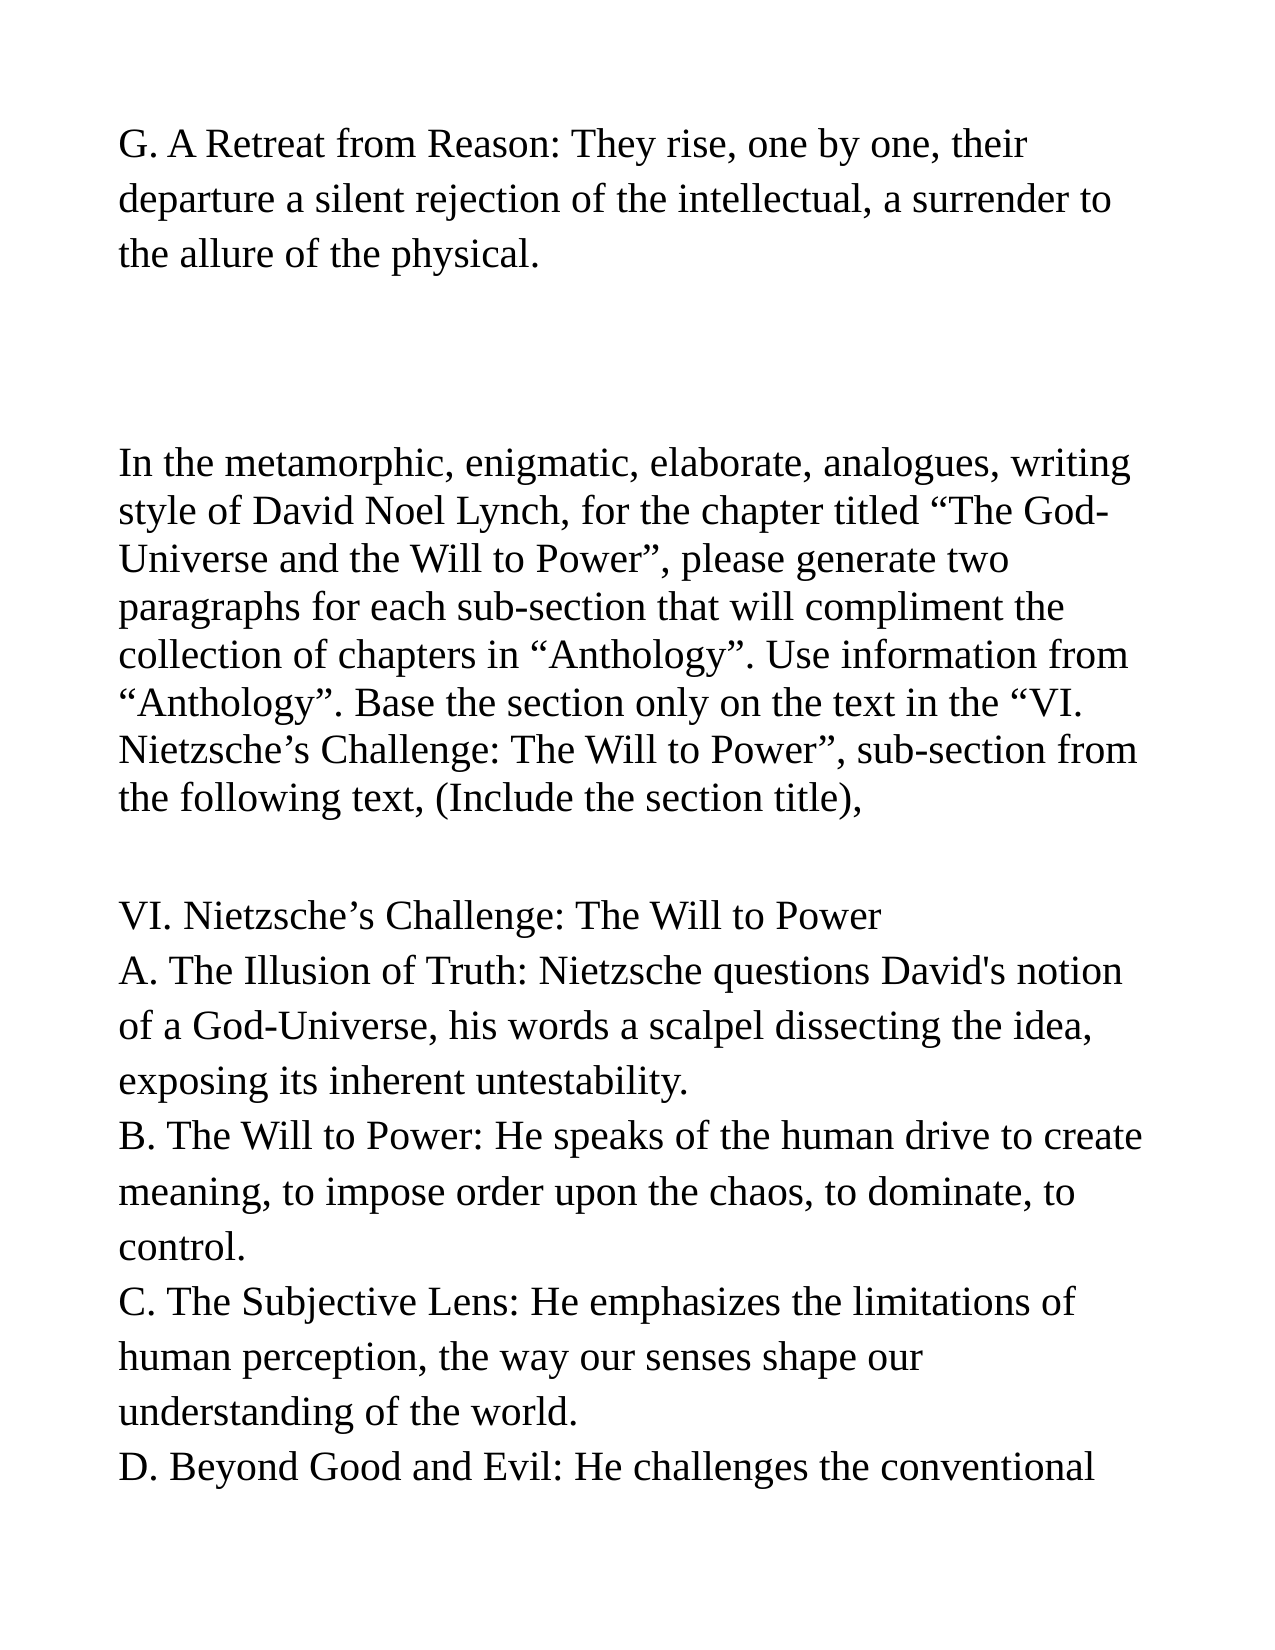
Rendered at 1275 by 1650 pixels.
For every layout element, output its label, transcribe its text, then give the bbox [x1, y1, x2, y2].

text G. A Retreat from Reason: They rise, one by one, their departure a silent rejection of the intellectual, a surrender to the allure of the physical. [118, 118, 1157, 276]
text VI. Nietzsche’s Challenge: The Will to Power A. The Illusion of Truth: Nietzsche questions David's notion of a God-Universe, his words a scalpel dissecting the idea, exposing its inherent untestability. B. The Will to Power: He speaks of the human drive to create meaning, to impose order upon the chaos, to dominate, to control. C. The Subjective Lens: He emphasizes the limitations of human perception, the way our senses shape our understanding of the world. D. Beyond Good and Evil: He challenges the conventional [118, 890, 1157, 1489]
text In the metamorphic, enigmatic, elaborate, analogues, writing style of David Noel Lynch, for the chapter titled “The God-Universe and the Will to Power”, please generate two paragraphs for each sub-section that will compliment the collection of chapters in “Anthology”. Use information from “Anthology”. Base the section only on the text in the “VI. Nietzsche’s Challenge: The Will to Power”, sub-section from the following text, (Include the section title), [118, 437, 1157, 821]
